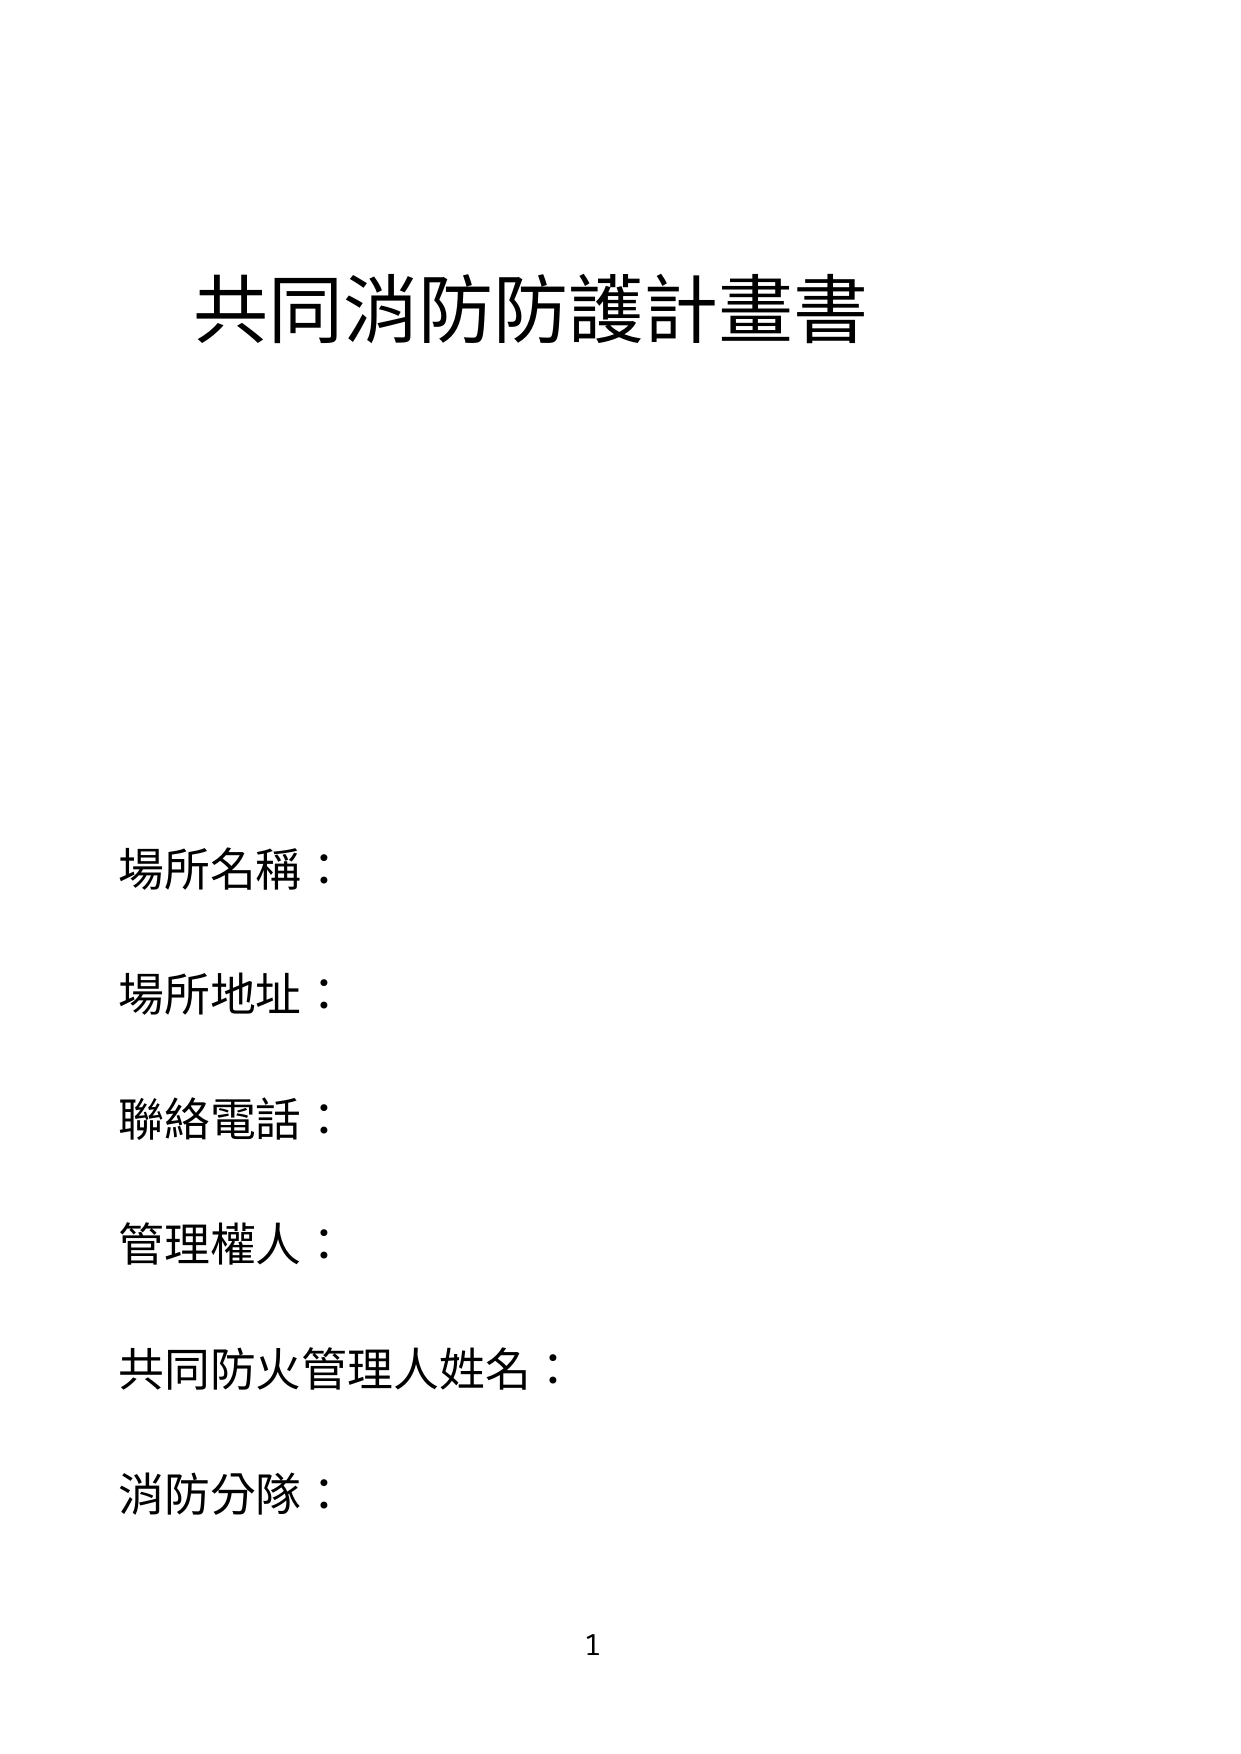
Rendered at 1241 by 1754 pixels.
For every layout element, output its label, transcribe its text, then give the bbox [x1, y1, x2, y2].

text 管理權人： [118, 1169, 1122, 1294]
text 場所地址： [118, 919, 1122, 1044]
text 聯絡電話： [118, 1044, 1122, 1169]
text 共同消防防護計畫書 [118, 231, 1122, 356]
text 消防分隊： [118, 1419, 1122, 1544]
text 共同防火管理人姓名： [118, 1294, 1122, 1419]
text 場所名稱： [118, 794, 1122, 919]
